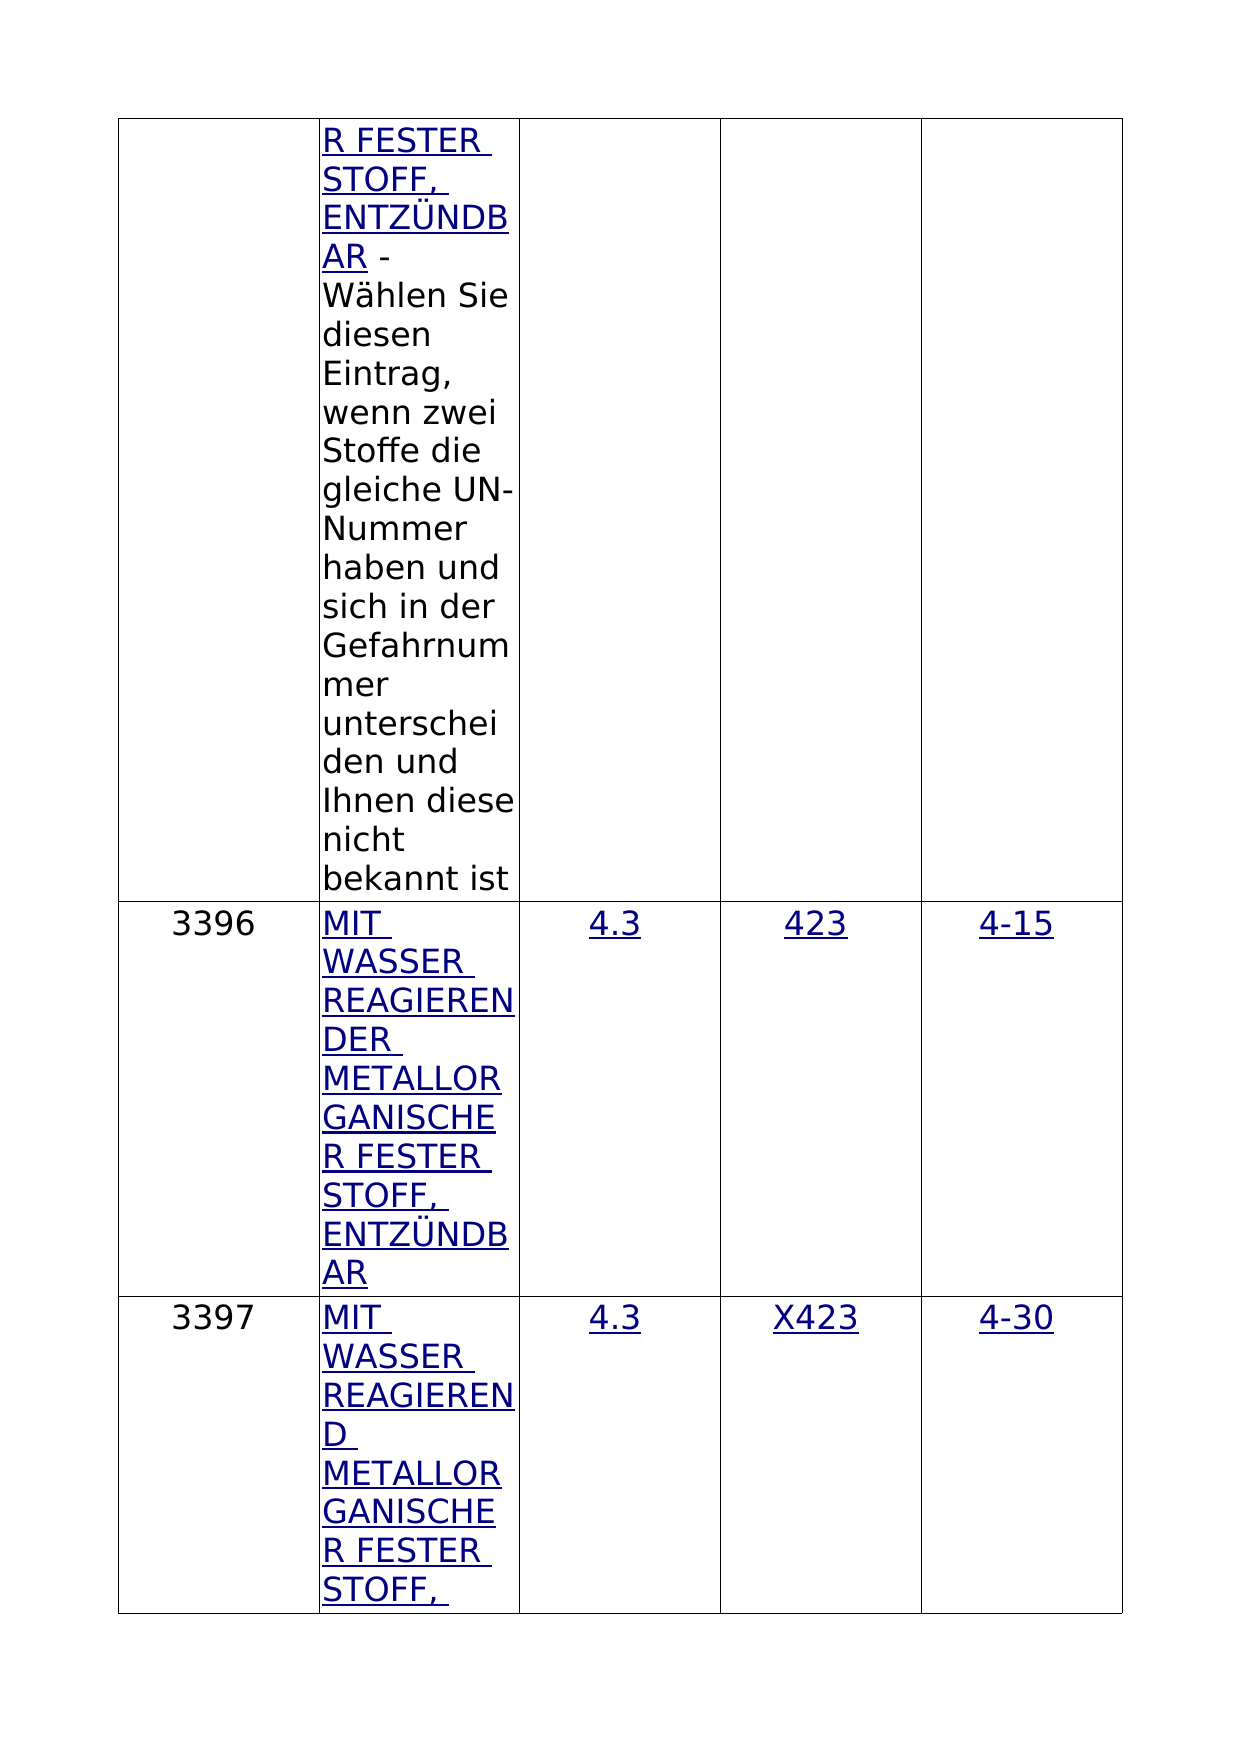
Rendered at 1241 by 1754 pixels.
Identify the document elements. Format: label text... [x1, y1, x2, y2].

table_cell 423 [721, 902, 921, 1296]
table_cell [922, 119, 1122, 901]
table_cell 4-15 [922, 902, 1122, 1296]
table_cell MIT WASSER REAGIEREND METALLORGANISCHER FESTER STOFF, [320, 1297, 519, 1612]
table_cell 3397 [119, 1297, 319, 1612]
table_cell 4.3 [520, 1297, 720, 1612]
table_cell [119, 119, 319, 901]
table_cell 4-30 [922, 1297, 1122, 1612]
table_cell 4.3 [520, 902, 720, 1296]
table_cell [520, 119, 720, 901]
table_cell X423 [721, 1297, 921, 1612]
table_cell 3396 [119, 902, 319, 1296]
table_cell R FESTER STOFF, ENTZÜNDBAR - Wählen Sie diesen Eintrag, wenn zwei Stoffe die gleiche UN-Nummer haben und sich in der Gefahrnummer unterscheiden und Ihnen diese nicht bekannt ist [320, 119, 519, 901]
table_cell MIT WASSER REAGIERENDER METALLORGANISCHER FESTER STOFF, ENTZÜNDBAR [320, 902, 519, 1296]
table_cell [721, 119, 921, 901]
